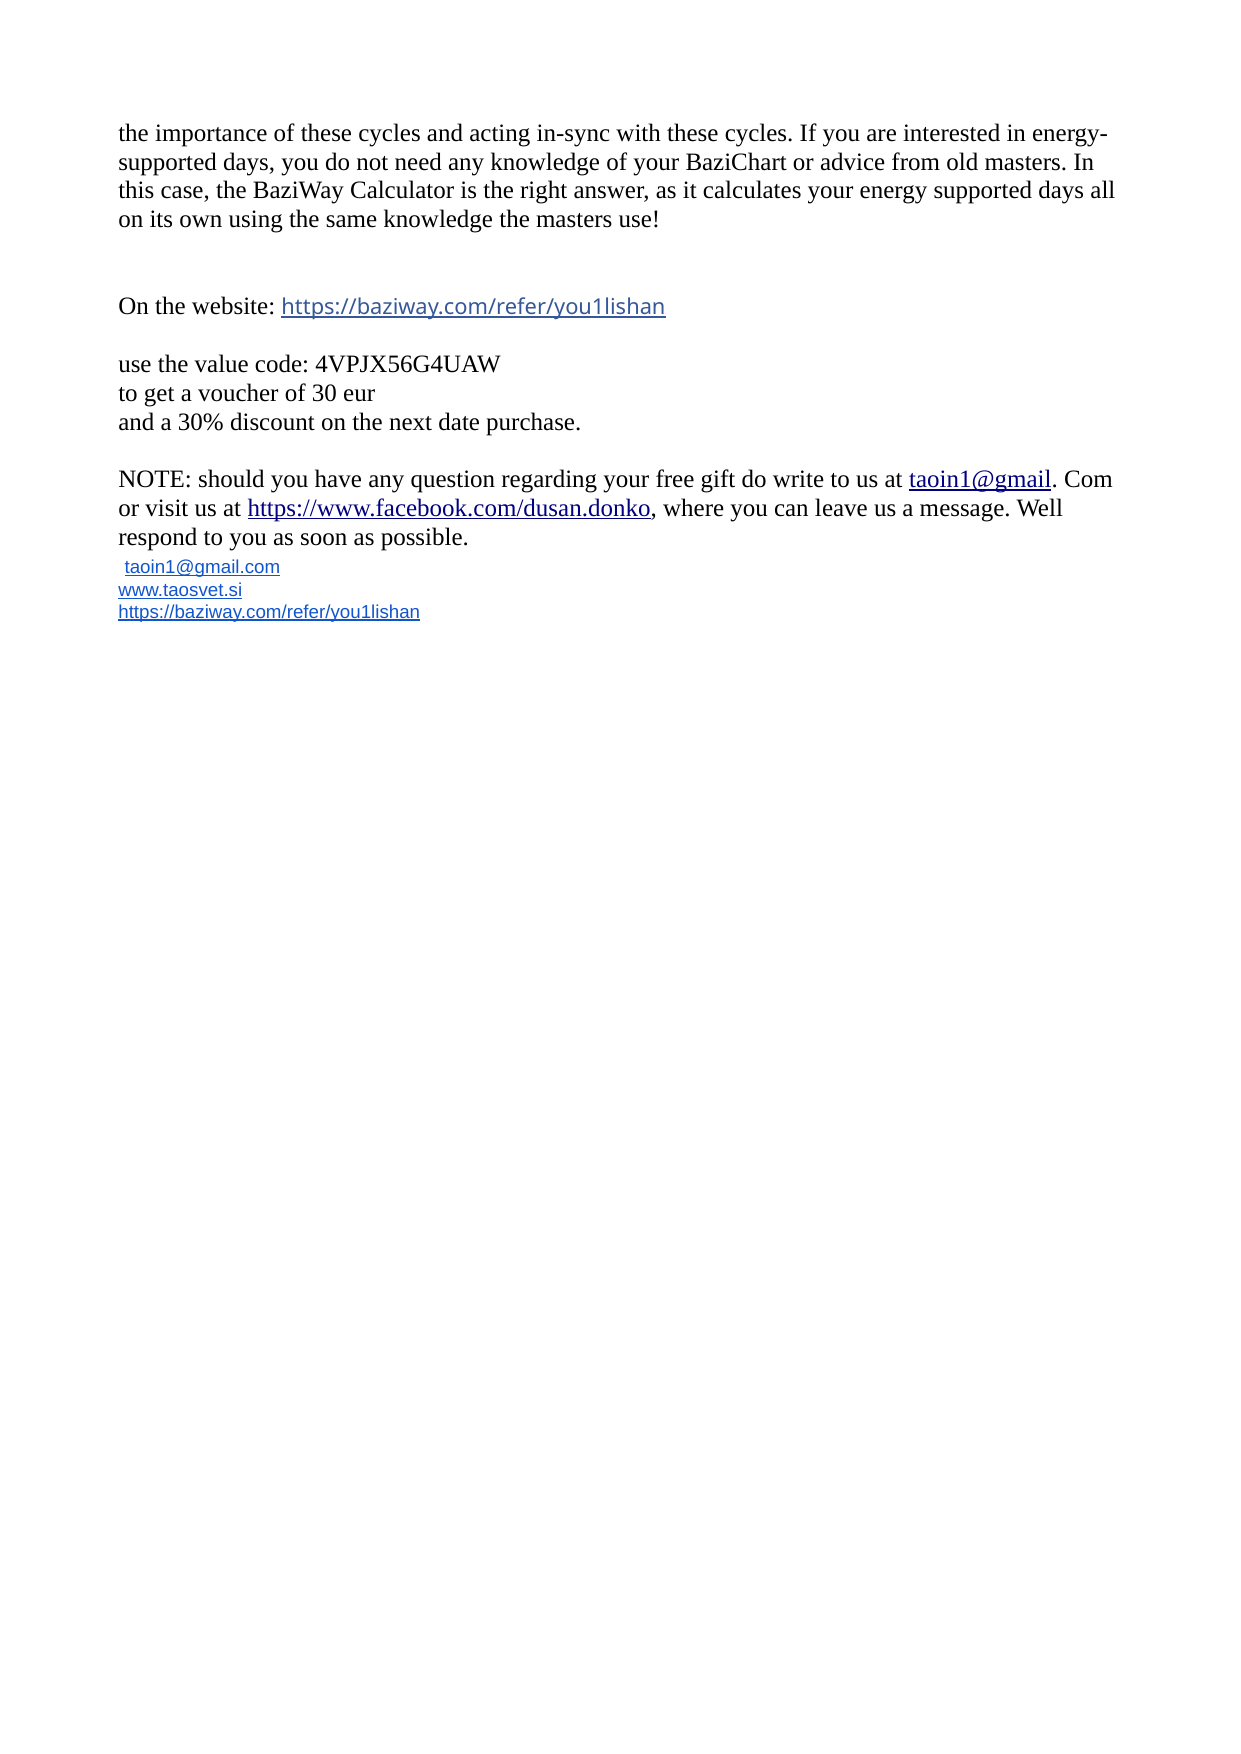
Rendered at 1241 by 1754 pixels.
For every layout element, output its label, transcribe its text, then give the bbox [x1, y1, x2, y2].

text the importance of these cycles and acting in-sync with these cycles. If you are interested in energy-supported days, you do not need any knowledge of your BaziChart or advice from old masters. In this case, the BaziWay Calculator is the right answer, as it calculates your energy supported days all on its own using the same knowledge the masters use! [118, 118, 1122, 233]
text NOTE: should you have any question regarding your free gift do write to us at taoin1@gmail. Com or visit us at https://www.facebook.com/dusan.donko, where you can leave us a message. Well respond to you as soon as possible. [118, 464, 1122, 550]
text www.taosvet.si [118, 579, 1122, 601]
text taoin1@gmail.com [118, 550, 1122, 579]
text https://baziway.com/refer/you1lishan [118, 601, 1122, 622]
text to get a voucher of 30 eur [118, 378, 1122, 407]
text use the value code: 4VPJX56G4UAW [118, 349, 1122, 378]
text On the website: https://baziway.com/refer/you1lishan [118, 291, 1122, 320]
text and a 30% discount on the next date purchase. [118, 407, 1122, 435]
